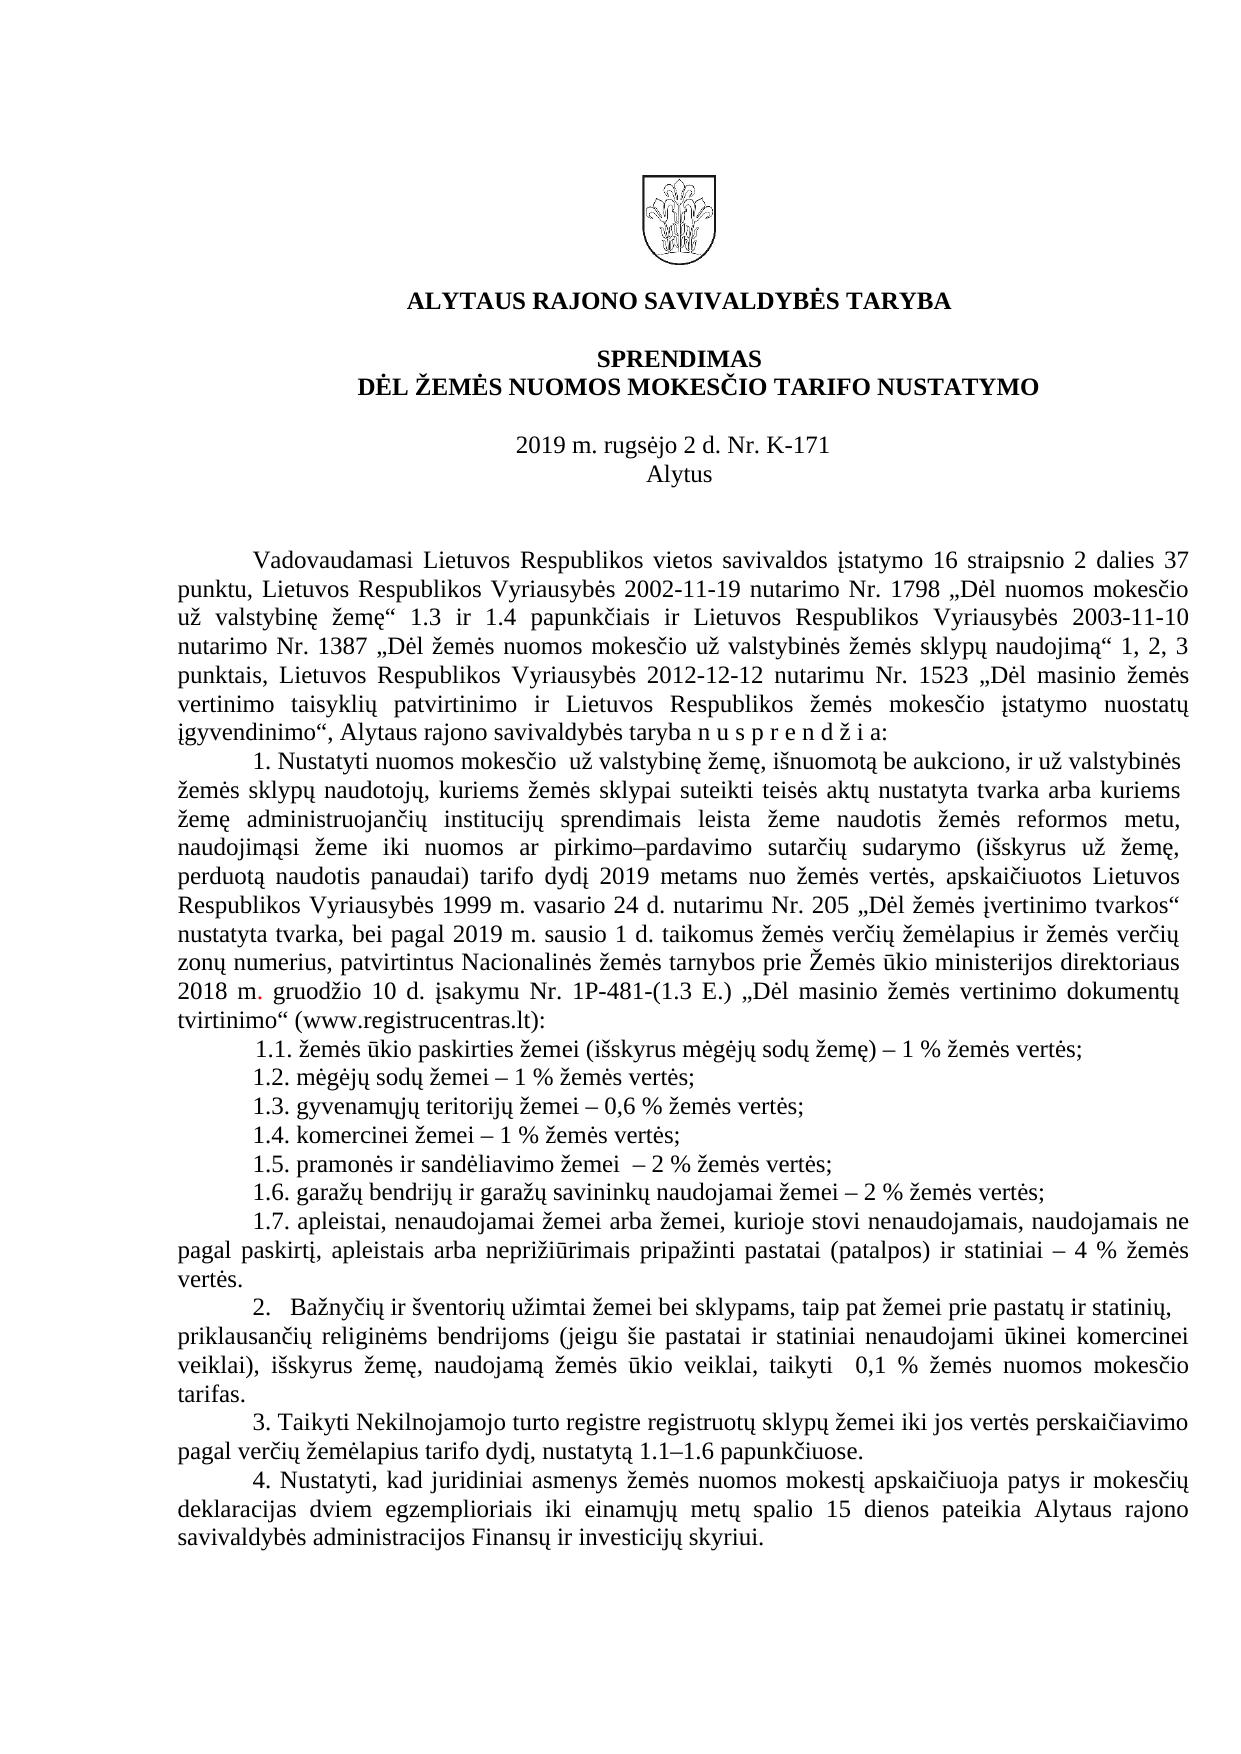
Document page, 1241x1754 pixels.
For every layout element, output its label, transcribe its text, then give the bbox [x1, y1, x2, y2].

text 1.7. apleistai, nenaudojamai žemei arba žemei, kurioje stovi nenaudojamais, naudojamais ne pagal paskirtį, apleistais arba neprižiūrimais pripažinti pastatai (patalpos) ir statiniai – 4 % žemės vertės. [177, 1206, 1190, 1292]
text 1. Nustatyti nuomos mokesčio už valstybinę žemę, išnuomotą be aukciono, ir už valstybinės žemės sklypų naudotojų, kuriems žemės sklypai suteikti teisės aktų nustatyta tvarka arba kuriems žemę administruojančių institucijų sprendimais leista žeme naudotis žemės reformos metu, naudojimąsi žeme iki nuomos ar pirkimo–pardavimo sutarčių sudarymo (išskyrus už žemę, perduotą naudotis panaudai) tarifo dydį 2019 metams nuo žemės vertės, apskaičiuotos Lietuvos Respublikos Vyriausybės 1999 m. vasario 24 d. nutarimu Nr. 205 „Dėl žemės įvertinimo tvarkos“ nustatyta tvarka, bei pagal 2019 m. sausio 1 d. taikomus žemės verčių žemėlapius ir žemės verčių zonų numerius, patvirtintus Nacionalinės žemės tarnybos prie Žemės ūkio ministerijos direktoriaus 2018 m. gruodžio 10 d. įsakymu Nr. 1P-481-(1.3 E.) „Dėl masinio žemės vertinimo dokumentų tvirtinimo“ (www.registrucentras.lt): [177, 746, 1181, 1034]
text 1.1. žemės ūkio paskirties žemei (išskyrus mėgėjų sodų žemę) – 1 % žemės vertės; [177, 1034, 1189, 1062]
text 1.6. garažų bendrijų ir garažų savininkų naudojamai žemei – 2 % žemės vertės; [252, 1177, 1190, 1206]
text 1.5. pramonės ir sandėliavimo žemei – 2 % žemės vertės; [252, 1149, 1190, 1177]
text 1.2. mėgėjų sodų žemei – 1 % žemės vertės; [252, 1062, 1190, 1091]
text DĖL ŽEMĖS NUOMOS MOKESČIO TARIFO NUSTATYMO [177, 372, 1181, 401]
text 4. Nustatyti, kad juridiniai asmenys žemės nuomos mokestį apskaičiuoja patys ir mokesčių deklaracijas dviem egzemplioriais iki einamųjų metų spalio 15 dienos pateikia Alytaus rajono savivaldybės administracijos Finansų ir investicijų skyriui. [177, 1465, 1190, 1551]
text ALYTAUS RAJONO SAVIVALDYBĖS TARYBA [177, 286, 1181, 315]
text 2019 m. rugsėjo 2 d. Nr. K-171 [177, 430, 1181, 459]
text 2. Bažnyčių ir šventorių užimtai žemei bei sklypams, taip pat žemei prie pastatų ir statinių, [252, 1292, 1190, 1321]
text priklausančių religinėms bendrijoms (jeigu šie pastatai ir statiniai nenaudojami ūkinei komercinei veiklai), išskyrus žemę, naudojamą žemės ūkio veiklai, taikyti 0,1 % žemės nuomos mokesčio tarifas. [177, 1321, 1190, 1407]
text 1.4. komercinei žemei – 1 % žemės vertės; [215, 1120, 1190, 1149]
text SPRENDIMAS [177, 344, 1181, 372]
text Vadovaudamasi Lietuvos Respublikos vietos savivaldos įstatymo 16 straipsnio 2 dalies 37 punktu, Lietuvos Respublikos Vyriausybės 2002-11-19 nutarimo Nr. 1798 „Dėl nuomos mokesčio už valstybinę žemę“ 1.3 ir 1.4 papunkčiais ir Lietuvos Respublikos Vyriausybės 2003-11-10 nutarimo Nr. 1387 „Dėl žemės nuomos mokesčio už valstybinės žemės sklypų naudojimą“ 1, 2, 3 punktais, Lietuvos Respublikos Vyriausybės 2012-12-12 nutarimu Nr. 1523 „Dėl masinio žemės vertinimo taisyklių patvirtinimo ir Lietuvos Respublikos žemės mokesčio įstatymo nuostatų įgyvendinimo“, Alytaus rajono savivaldybės taryba n u s p r e n d ž i a: [177, 545, 1190, 746]
text Alytus [177, 459, 1181, 487]
text 1.3. gyvenamųjų teritorijų žemei – 0,6 % žemės vertės; [252, 1091, 1190, 1120]
text 3. Taikyti Nekilnojamojo turto registre registruotų sklypų žemei iki jos vertės perskaičiavimo pagal verčių žemėlapius tarifo dydį, nustatytą 1.1–1.6 papunkčiuose. [177, 1407, 1190, 1465]
